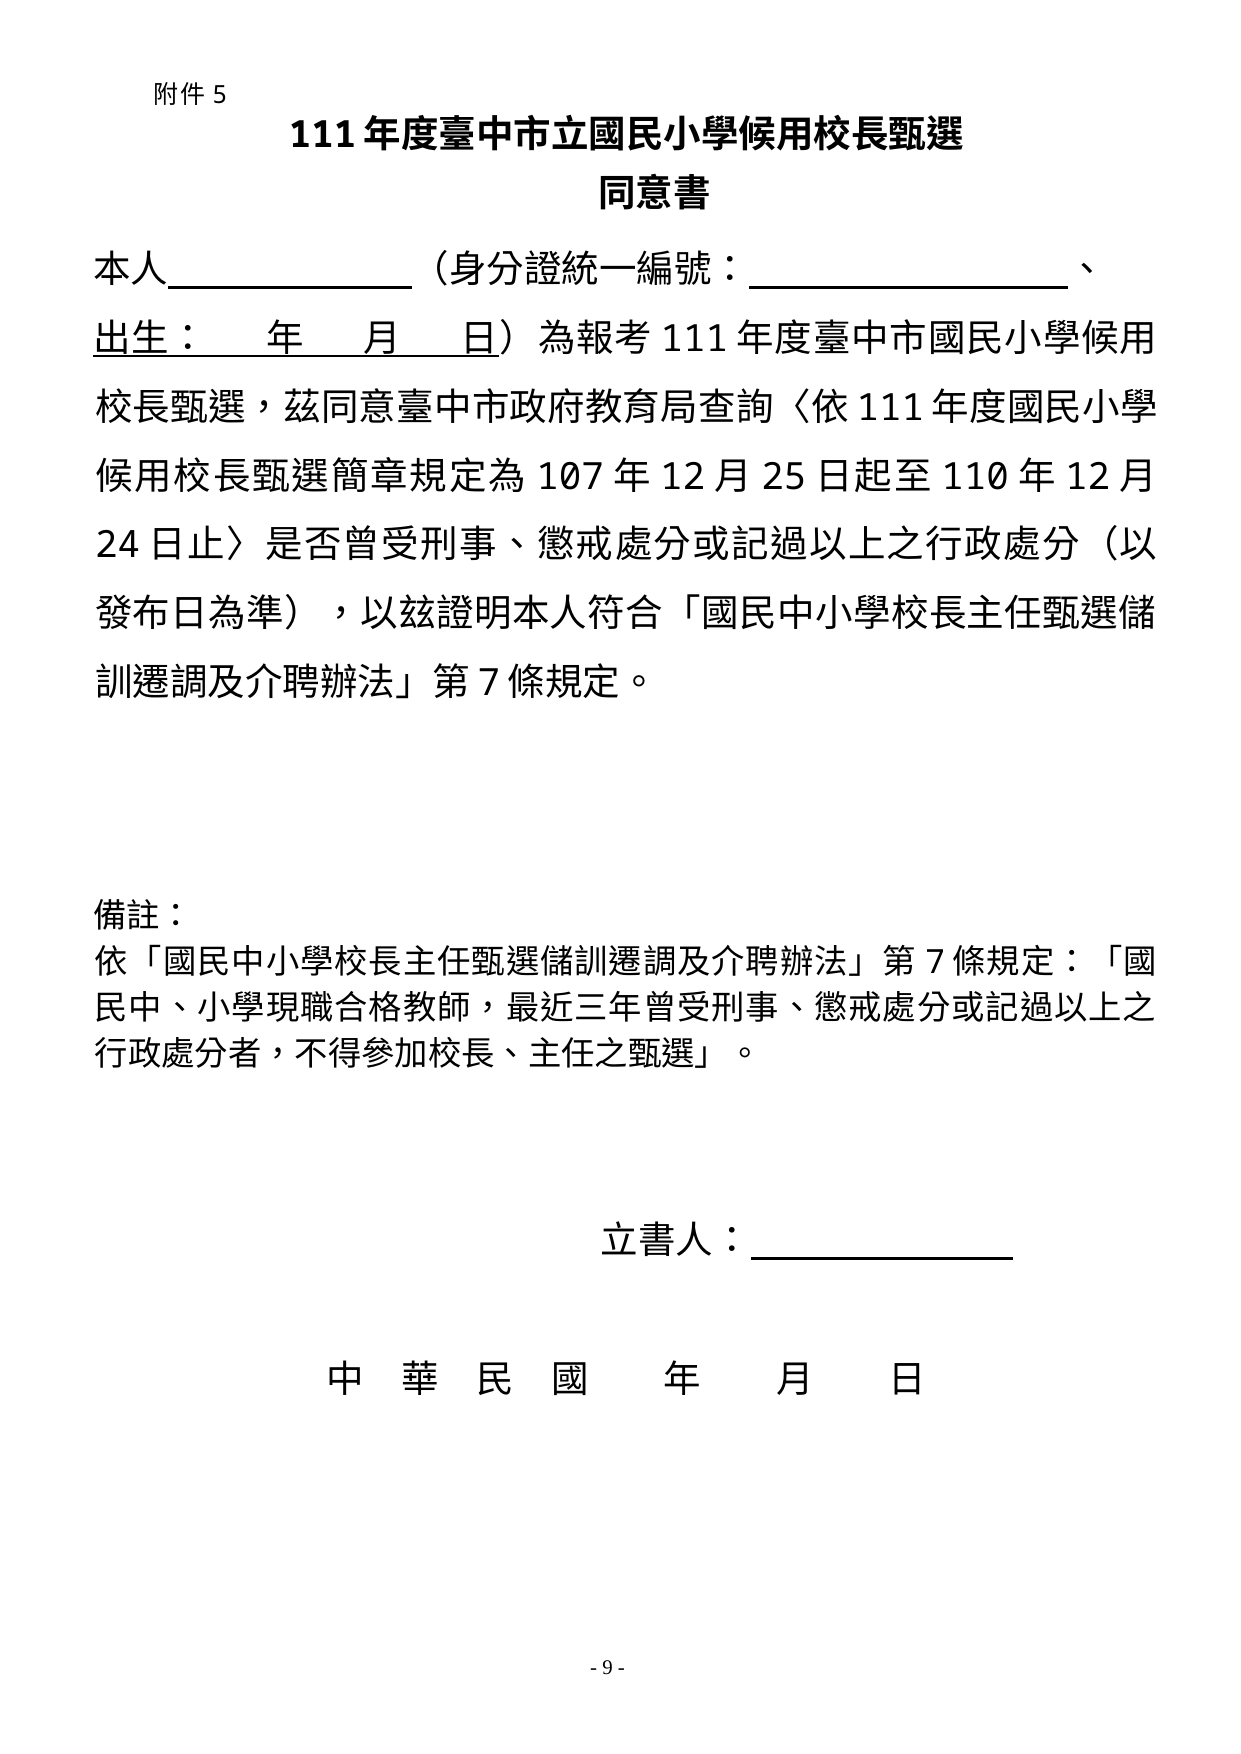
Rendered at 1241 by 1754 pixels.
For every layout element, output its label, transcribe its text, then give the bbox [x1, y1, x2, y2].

text 附件5 [94, 75, 1157, 111]
text 同意書 [94, 169, 1157, 215]
text 中 華 民 國 年 月 日 [94, 1356, 1157, 1401]
text 備註： [93, 891, 1157, 937]
text 出生： 年 月 日）為報考111年度臺中市國民小學候用校長甄選，茲同意臺中市政府教育局查詢〈依111年度國民小學候用校長甄選簡章規定為107年12月25日起至110年12月24日止〉是否曾受刑事、懲戒處分或記過以上之行政處分（以發布日為準），以玆證明本人符合「國民中小學校長主任甄選儲訓遷調及介聘辦法」第7條規定。 [93, 297, 1157, 709]
text 立書人： [95, 1210, 1157, 1265]
text 本人 （身分證統一編號： 、 [93, 228, 1157, 297]
text 111年度臺中市立國民小學候用校長甄選 [94, 111, 1157, 157]
text 依「國民中小學校長主任甄選儲訓遷調及介聘辦法」第7條規定：「國民中、小學現職合格教師，最近三年曾受刑事、懲戒處分或記過以上之行政處分者，不得參加校長、主任之甄選」。 [94, 937, 1157, 1074]
